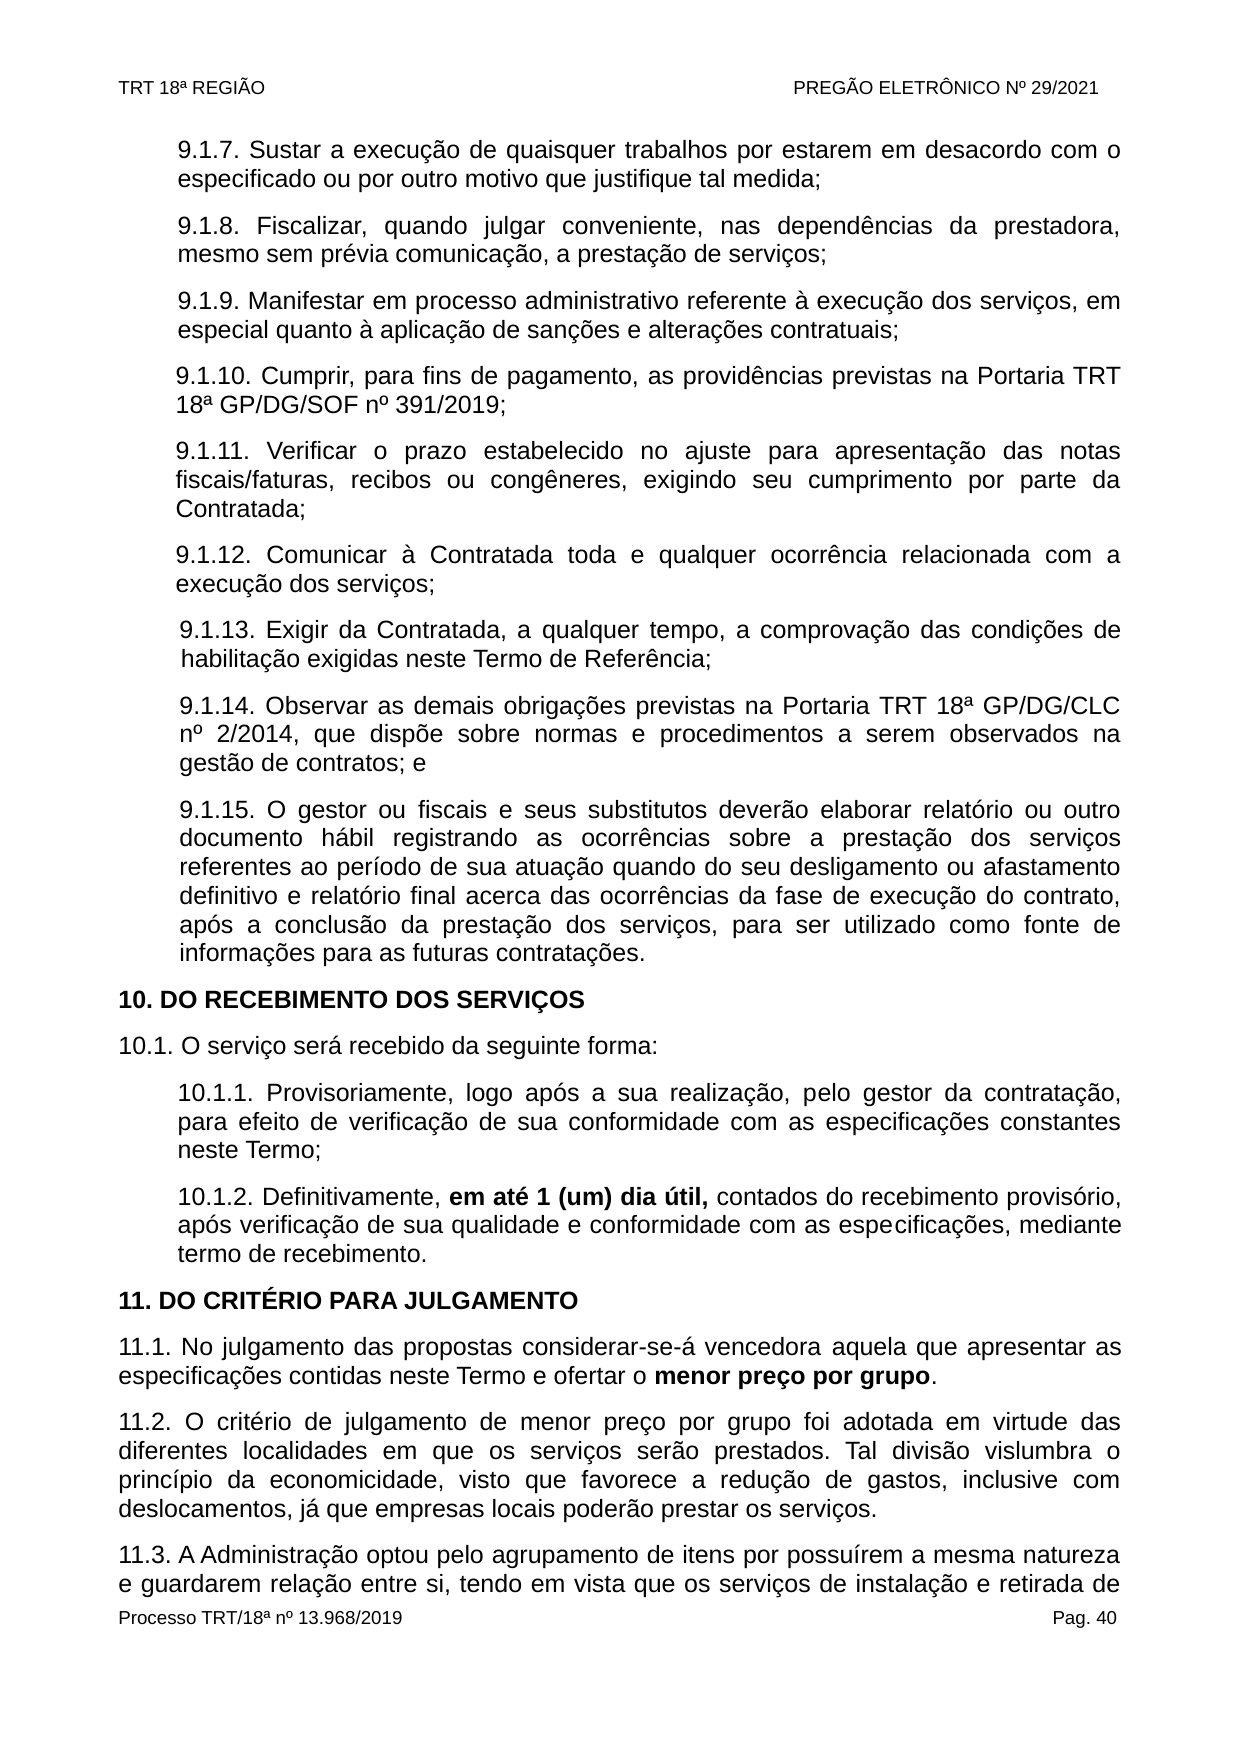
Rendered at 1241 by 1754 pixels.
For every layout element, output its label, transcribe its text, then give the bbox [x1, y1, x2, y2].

text 9.1.15. O gestor ou fiscais e seus substitutos deverão elaborar relatório ou outro documento hábil registrando as ocorrências sobre a prestação dos serviços referentes ao período de sua atuação quando do seu desligamento ou afastamento definitivo e relatório final acerca das ocorrências da fase de execução do contrato, após a conclusão da prestação dos serviços, para ser utilizado como fonte de informações para as futuras contratações. [179, 795, 1122, 967]
text 9.1.9. Manifestar em processo administrativo referente à execução dos serviços, em especial quanto à aplicação de sanções e alterações contratuais; [177, 286, 1122, 343]
text 9.1.12. Comunicar à Contratada toda e qualquer ocorrência relacionada com a execução dos serviços; [175, 540, 1122, 598]
text 10.1.1. Provisoriamente, logo após a sua realização, pelo gestor da contratação, para efeito de verificação de sua conformidade com as especificações constantes neste Termo; [177, 1078, 1122, 1164]
text 10.1.2. Definitivamente, em até 1 (um) dia útil, contados do recebimento provisório, após verificação de sua qualidade e conformidade com as especificações, mediante termo de recebimento. [177, 1182, 1122, 1268]
text 9.1.11. Verificar o prazo estabelecido no ajuste para apresentação das notas fiscais/faturas, recibos ou congêneres, exigindo seu cumprimento por parte da Contratada; [175, 436, 1122, 523]
text 9.1.8. Fiscalizar, quando julgar conveniente, nas dependências da prestadora, mesmo sem prévia comunicação, a prestação de serviços; [177, 211, 1122, 268]
text 9.1.14. Observar as demais obrigações previstas na Portaria TRT 18ª GP/DG/CLC nº 2/2014, que dispõe sobre normas e procedimentos a serem observados na gestão de contratos; e [179, 691, 1122, 777]
text 9.1.10. Cumprir, para fins de pagamento, as providências previstas na Portaria TRT 18ª GP/DG/SOF nº 391/2019; [175, 361, 1122, 419]
text 11.3. A Administração optou pelo agrupamento de itens por possuírem a mesma natureza e guardarem relação entre si, tendo em vista que os serviços de instalação e retirada de [118, 1540, 1122, 1598]
text 10.1. O serviço será recebido da seguinte forma: [118, 1031, 1122, 1060]
text 9.1.7. Sustar a execução de quaisquer trabalhos por estarem em desacordo com o especificado ou por outro motivo que justifique tal medida; [177, 136, 1122, 193]
text 10. DO RECEBIMENTO DOS SERVIÇOS [118, 985, 1122, 1014]
text 11.1. No julgamento das propostas considerar-se-á vencedora aquela que apresentar as especificações contidas neste Termo e ofertar o menor preço por grupo. [118, 1332, 1122, 1390]
text 11. DO CRITÉRIO PARA JULGAMENTO [118, 1286, 1122, 1314]
text 9.1.13. Exigir da Contratada, a qualquer tempo, a comprovação das condições de habilitação exigidas neste Termo de Referência; [179, 616, 1122, 673]
text 11.2. O critério de julgamento de menor preço por grupo foi adotada em virtude das diferentes localidades em que os serviços serão prestados. Tal divisão vislumbra o princípio da economicidade, visto que favorece a redução de gastos, inclusive com deslocamentos, já que empresas locais poderão prestar os serviços. [118, 1407, 1122, 1522]
